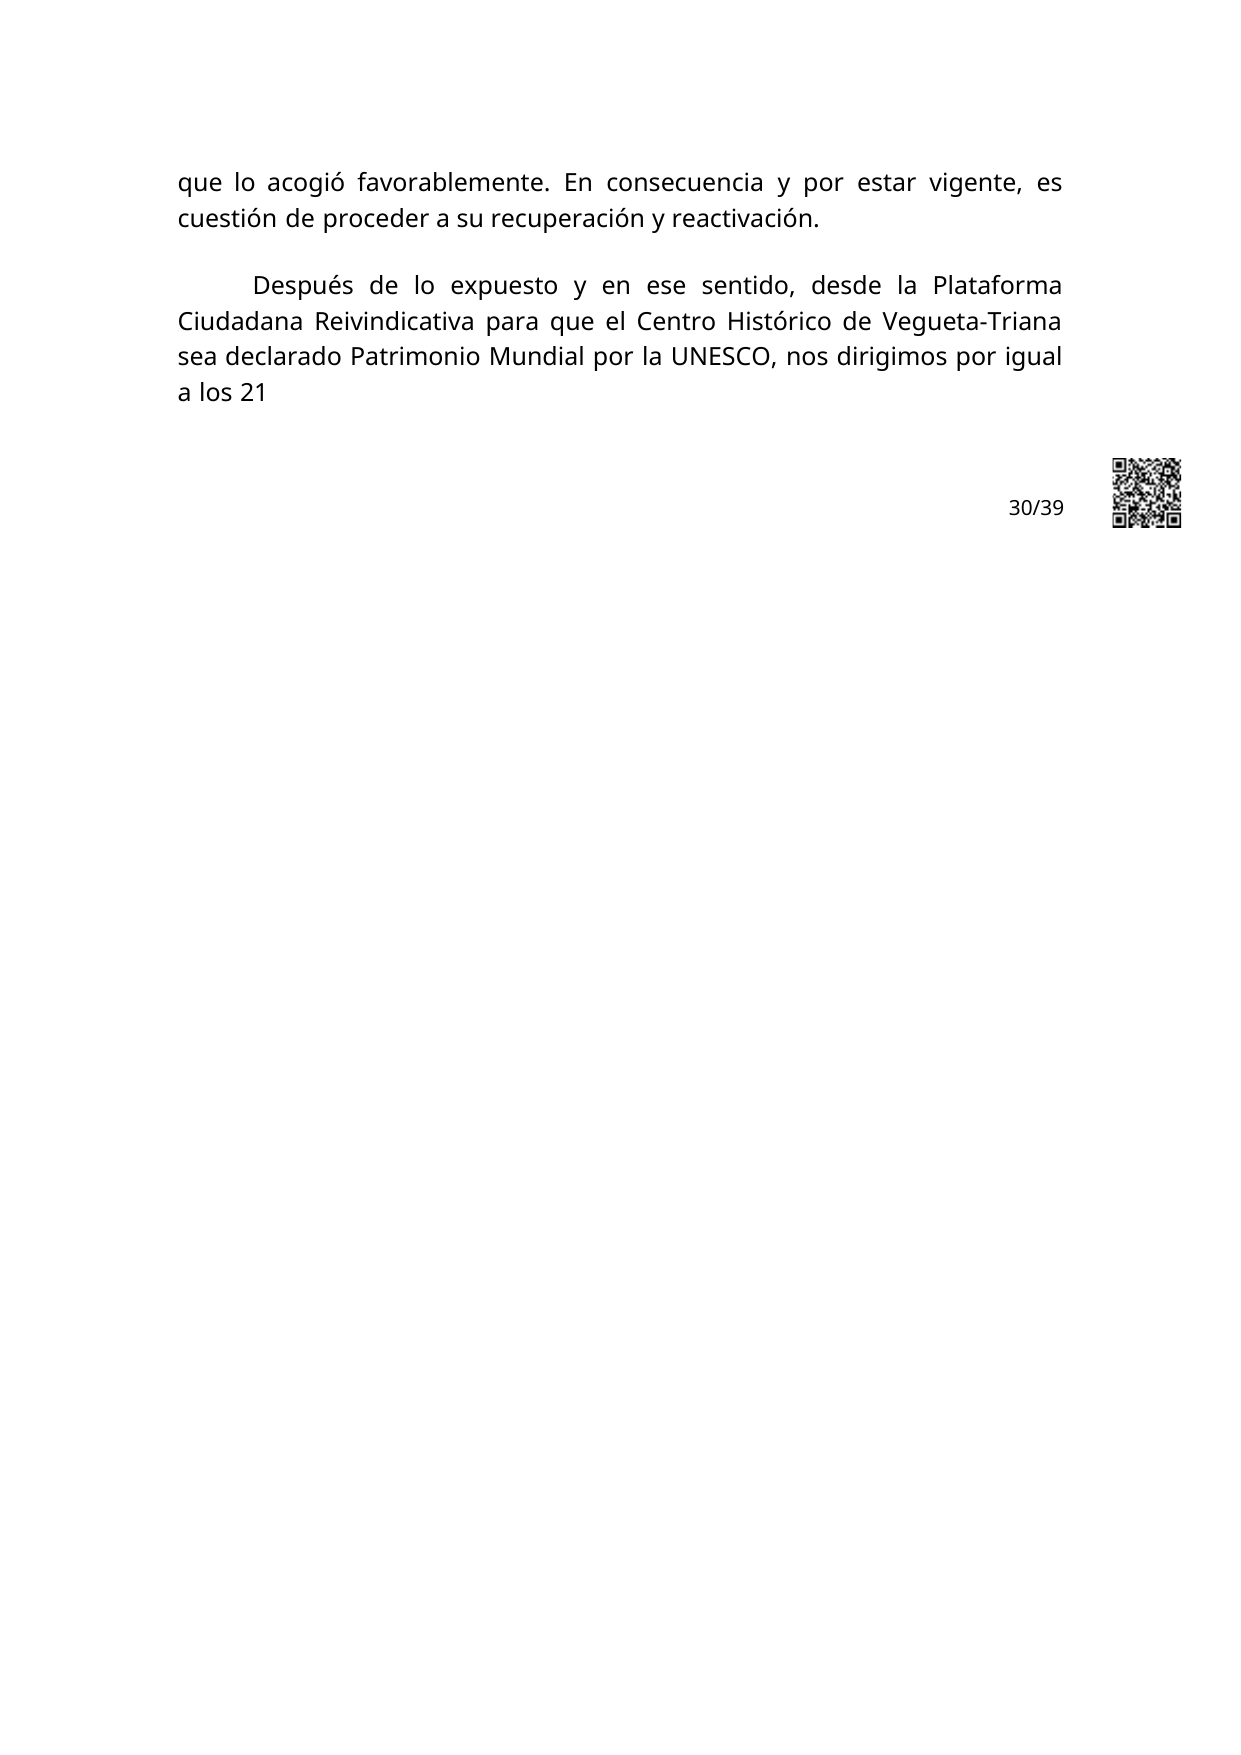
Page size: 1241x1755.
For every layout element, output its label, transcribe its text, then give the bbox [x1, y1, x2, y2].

text Después de lo expuesto y en ese sentido, desde la Plataforma Ciudadana Reivindicativa para que el Centro Histórico de Vegueta-Triana sea declarado Patrimonio Mundial por la UNESCO, nos dirigimos por igual a los 21 [177, 267, 1062, 409]
text que lo acogió favorablemente. En consecuencia y por estar vigente, es cuestión de proceder a su recuperación y reactivación. [177, 164, 1063, 234]
text 30/39 [167, 493, 1064, 521]
